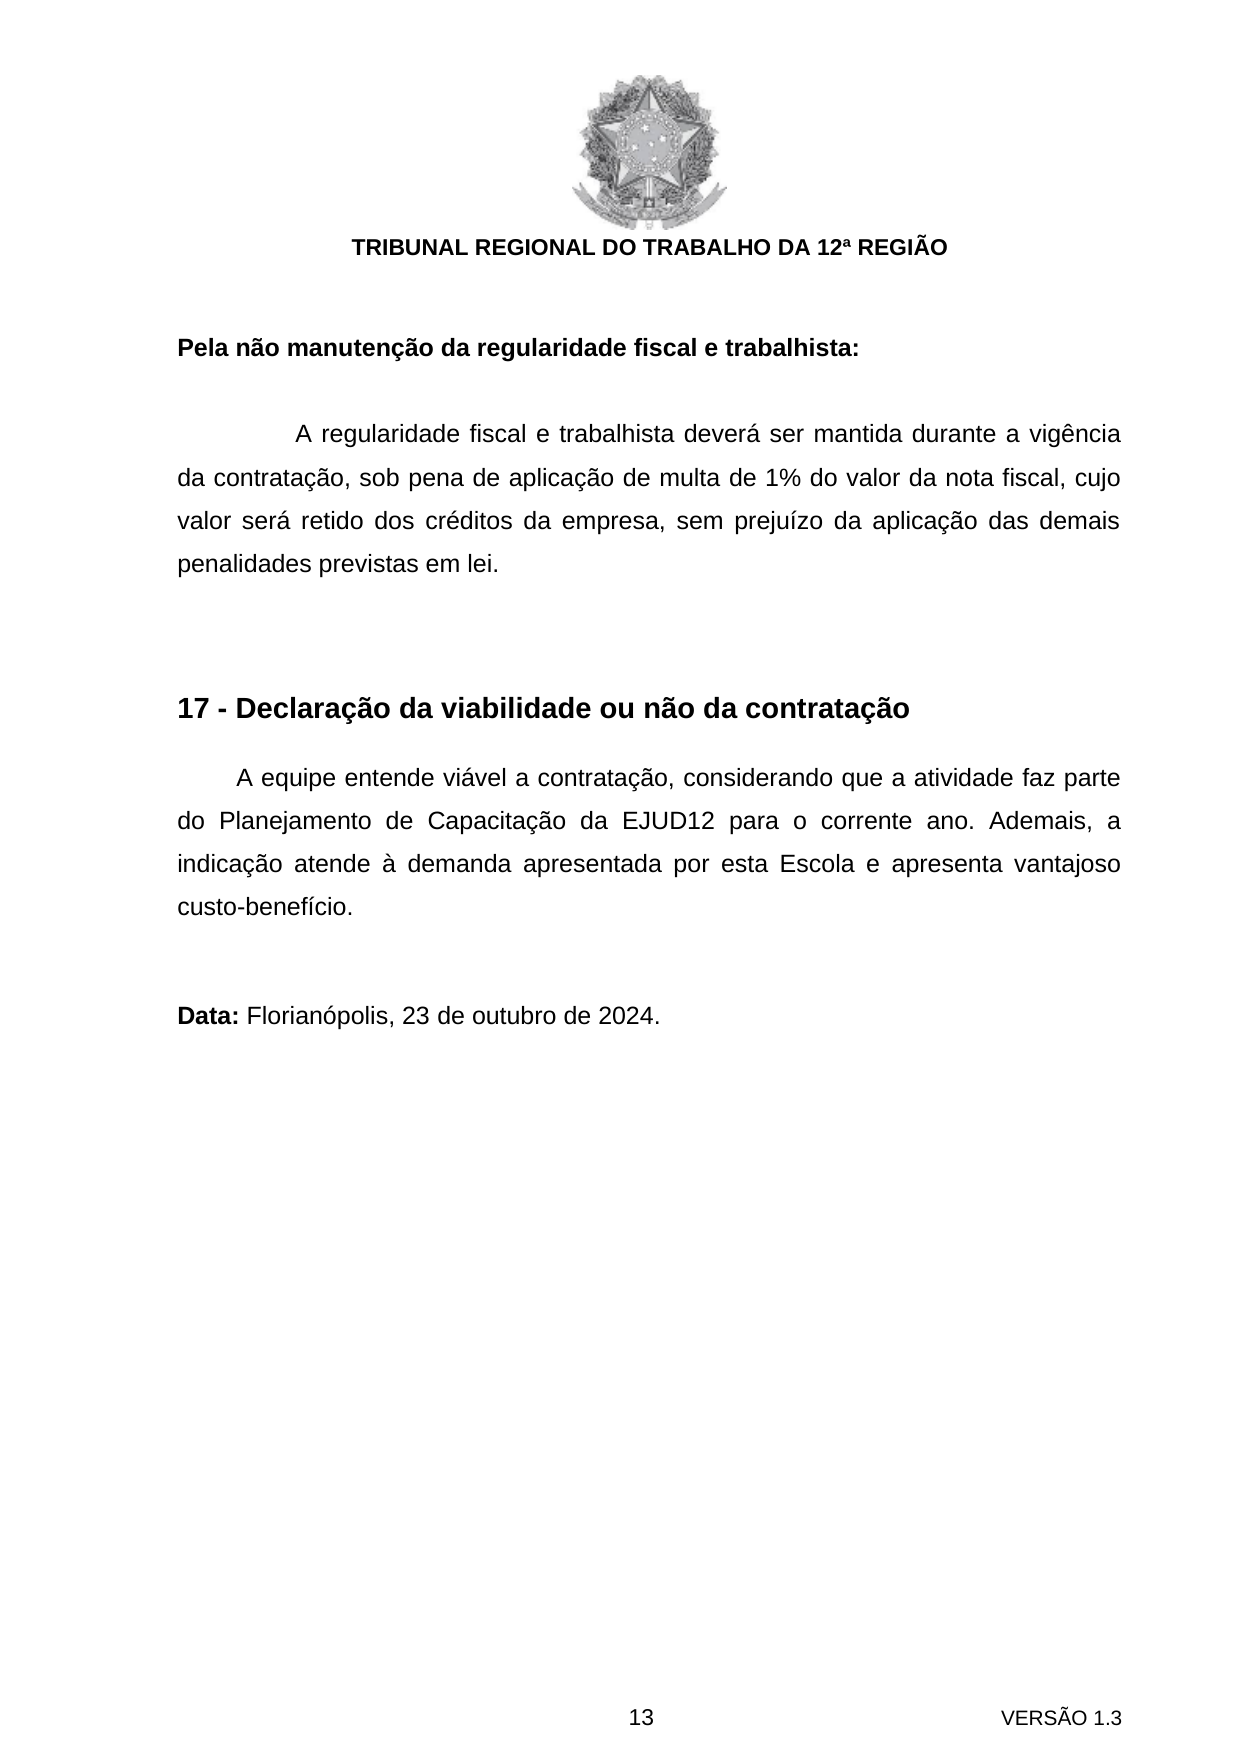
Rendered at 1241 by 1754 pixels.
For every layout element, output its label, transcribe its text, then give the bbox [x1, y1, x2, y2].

text A equipe entende viável a contratação, considerando que a atividade faz parte do Planejamento de Capacitação da EJUD12 para o corrente ano. Ademais, a indicação atende à demanda apresentada por esta Escola e apresenta vantajoso custo-benefício. [177, 763, 1122, 921]
text A regularidade fiscal e trabalhista deverá ser mantida durante a vigência da contratação, sob pena de aplicação de multa de 1% do valor da nota fiscal, cujo valor será retido dos créditos da empresa, sem prejuízo da aplicação das demais penalidades previstas em lei. [177, 419, 1122, 578]
text Pela não manutenção da regularidade fiscal e trabalhista: [177, 333, 1122, 362]
picture [572, 75, 727, 230]
text 17 - Declaração da viabilidade ou não da contratação [177, 691, 1122, 724]
text Data: Florianópolis, 23 de outubro de 2024. [177, 1001, 1122, 1030]
